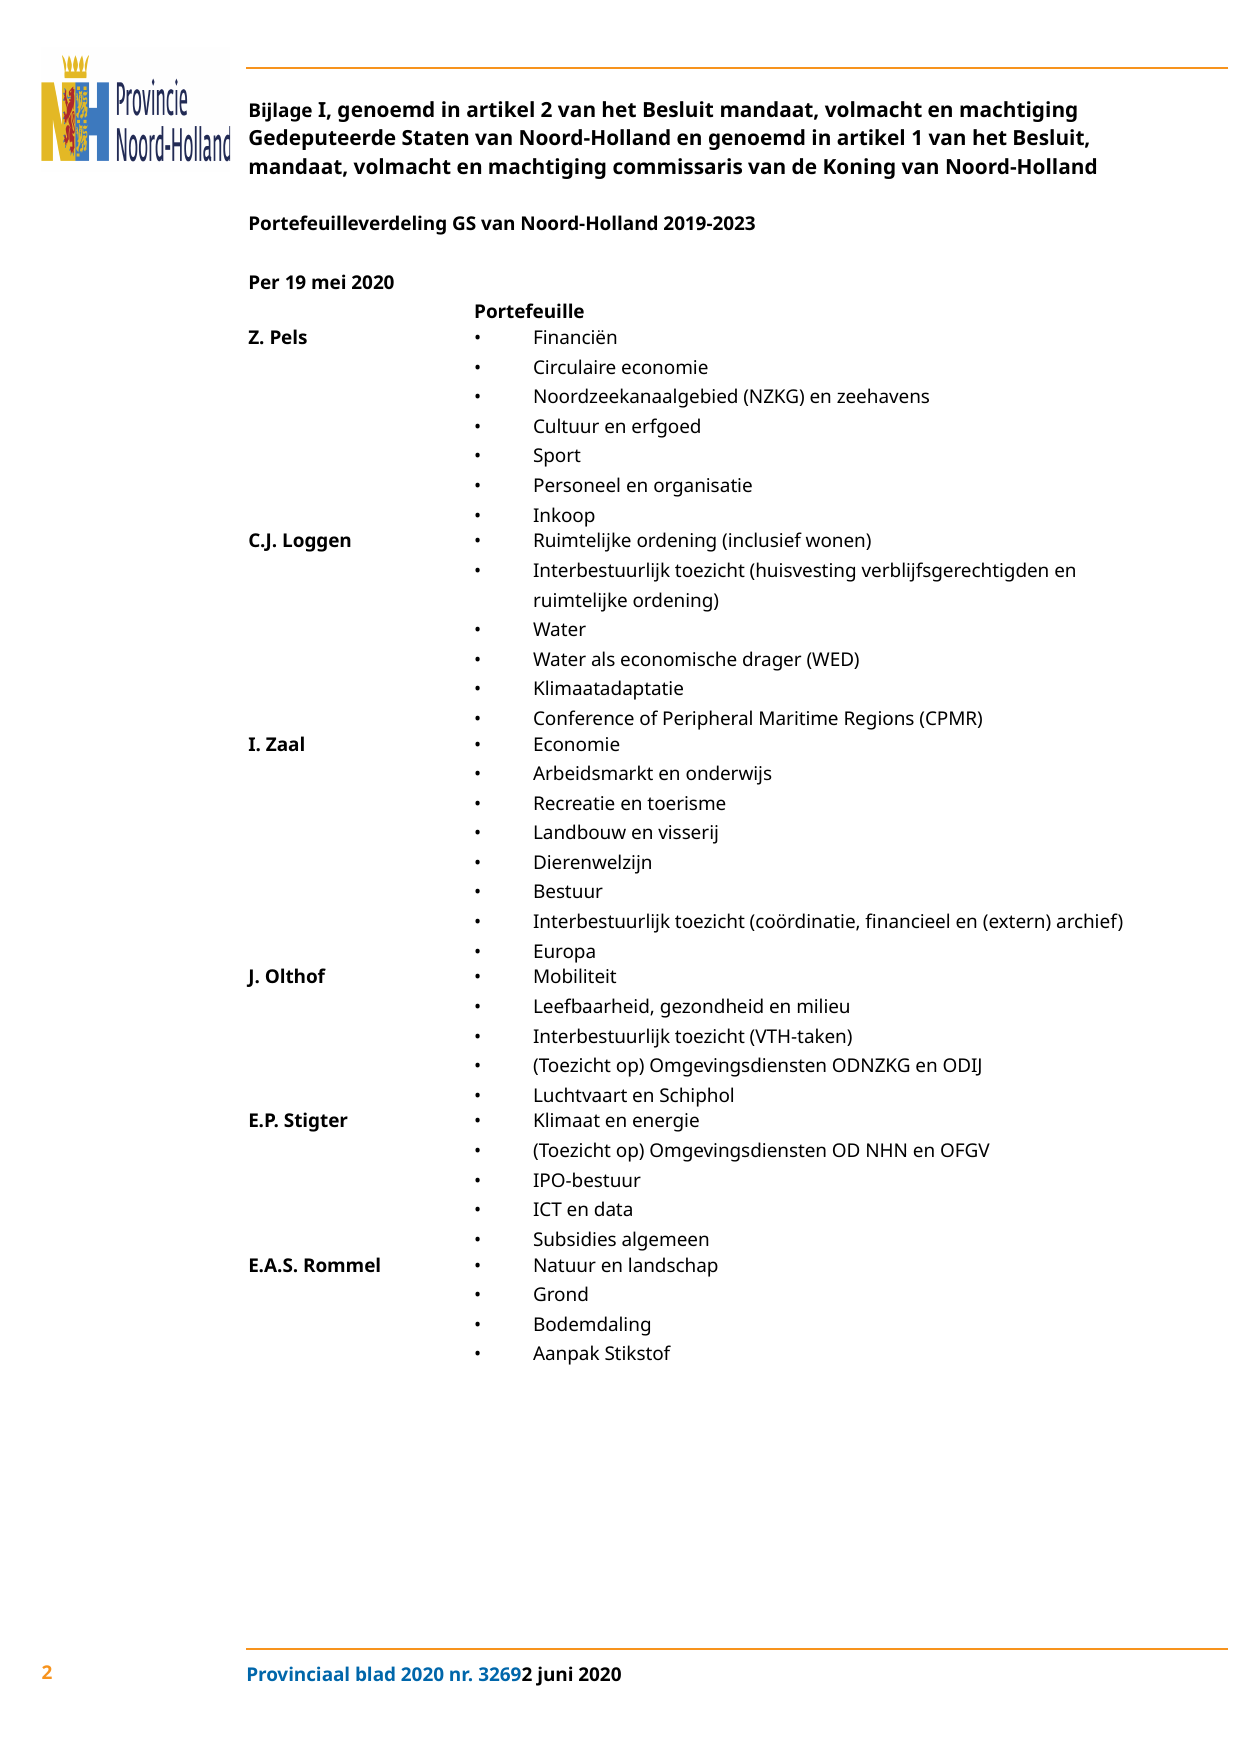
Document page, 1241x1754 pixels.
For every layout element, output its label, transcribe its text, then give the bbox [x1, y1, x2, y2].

table_cell C.J. Loggen [248, 528, 474, 731]
table_cell E.A.S. Rommel [248, 1252, 474, 1366]
table_cell Economie Arbeidsmarkt en onderwijs Recreatie en toerisme Landbouw en visserij Dierenwelzijn Bestuur Interbestuurlijk toezicht (coördinatie, financieel en (extern) archief) Europa [474, 731, 1152, 964]
table_cell Natuur en landschap Grond Bodemdaling Aanpak Stikstof [474, 1252, 1152, 1366]
text Per 19 mei 2020 [248, 269, 1152, 295]
table_cell Mobiliteit Leefbaarheid, gezondheid en milieu Interbestuurlijk toezicht (VTH-taken) (Toezicht op) Omgevingsdiensten ODNZKG en ODIJ Luchtvaart en Schiphol [474, 964, 1152, 1108]
text Bijlage I, genoemd in artikel 2 van het Besluit mandaat, volmacht en machtiging Gedeputeerde Staten van Noord-Holland en genoemd in artikel 1 van het Besluit, mandaat, volmacht en machtiging commissaris van de Koning van Noord-Holland [248, 95, 1152, 180]
text Portefeuilleverdeling GS van Noord-Holland 2019-2023 [248, 210, 1152, 236]
table_cell Klimaat en energie (Toezicht op) Omgevingsdiensten OD NHN en OFGV IPO-bestuur ICT en data Subsidies algemeen [474, 1108, 1152, 1252]
table_header [248, 299, 474, 324]
table_cell I. Zaal [248, 731, 474, 964]
table_cell J. Olthof [248, 964, 474, 1108]
table_header Portefeuille [474, 299, 1152, 324]
table_cell Z. Pels [248, 324, 474, 528]
table_cell Financiën Circulaire economie Noordzeekanaalgebied (NZKG) en zeehavens Cultuur en erfgoed Sport Personeel en organisatie Inkoop [474, 324, 1152, 528]
table_cell Ruimtelijke ordening (inclusief wonen) Interbestuurlijk toezicht (huisvesting verblijfsgerechtigden en ruimtelijke ordening) Water Water als economische drager (WED) Klimaatadaptatie Conference of Peripheral Maritime Regions (CPMR) [474, 528, 1152, 731]
picture [41, 47, 231, 172]
table_cell E.P. Stigter [248, 1108, 474, 1252]
